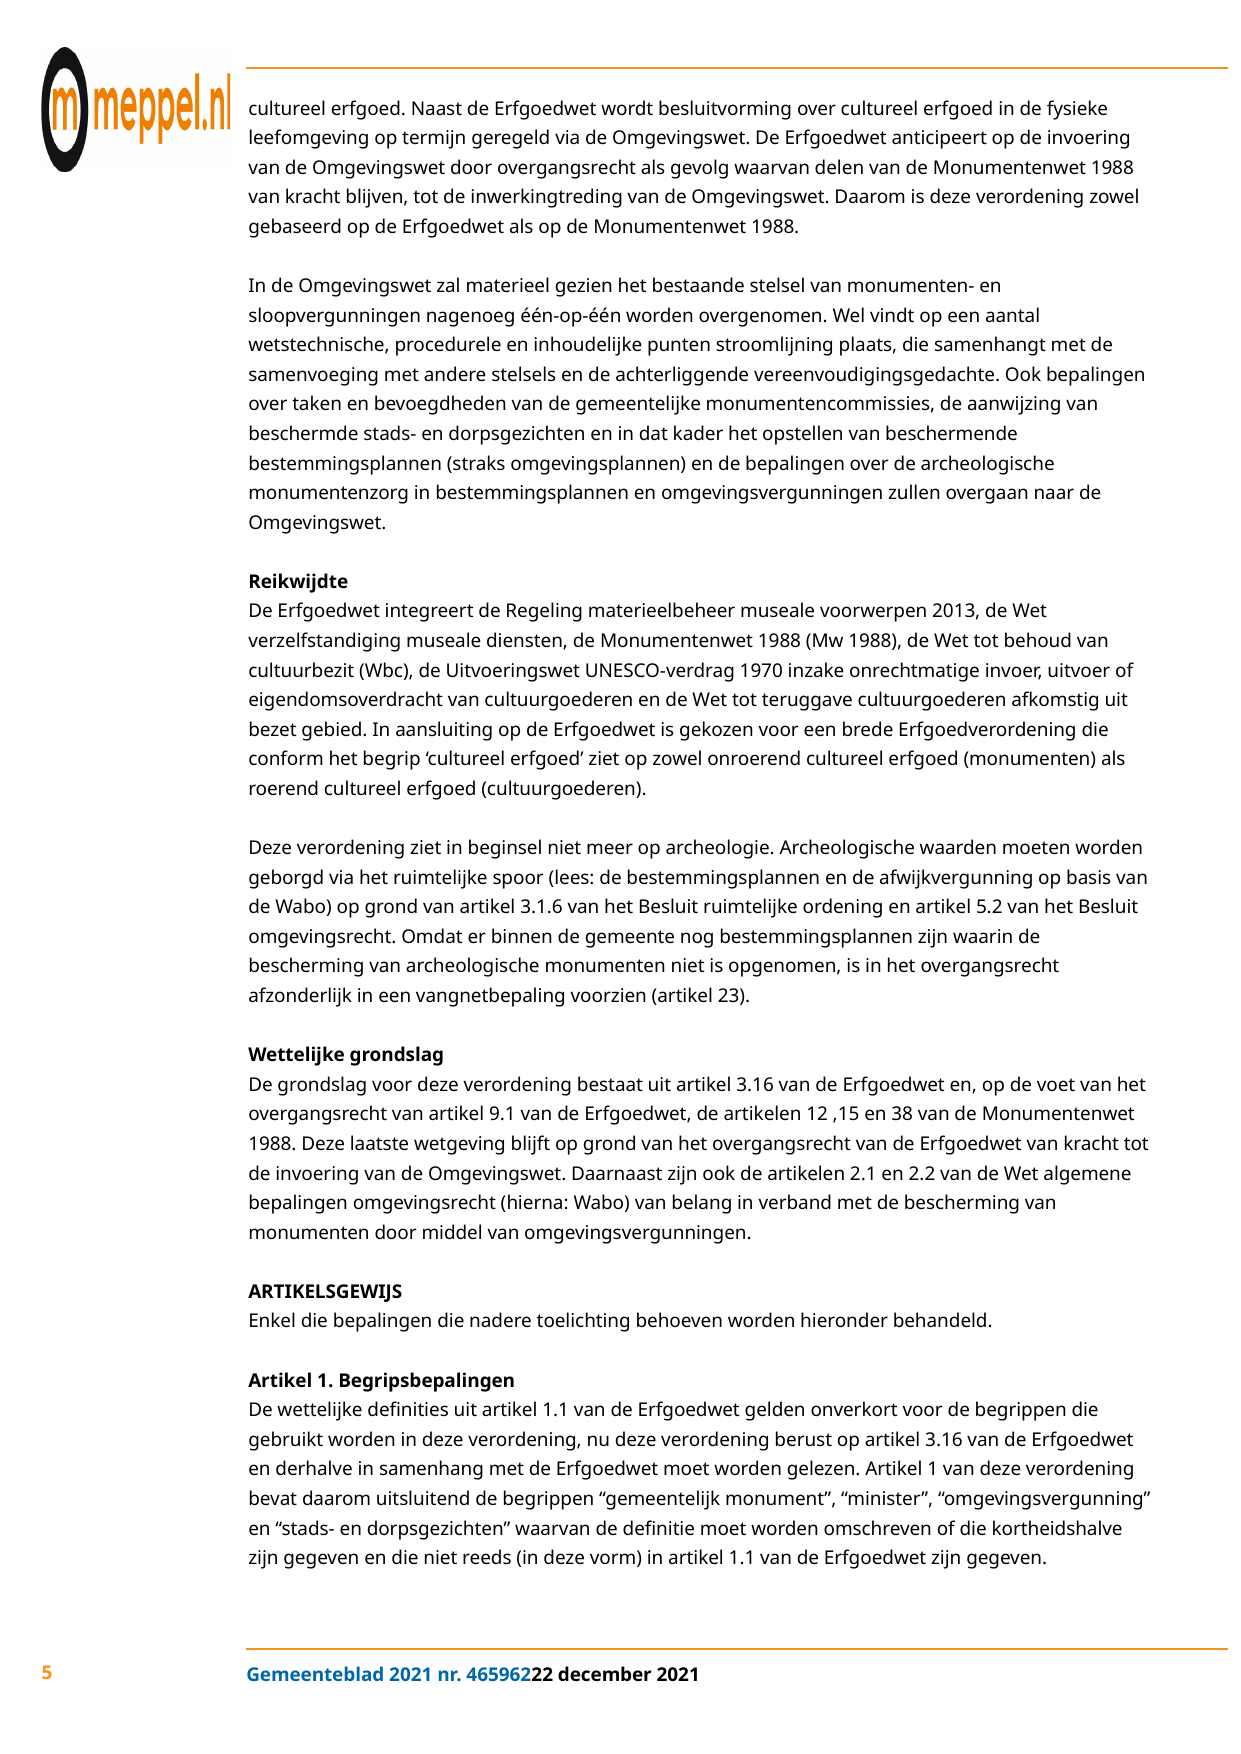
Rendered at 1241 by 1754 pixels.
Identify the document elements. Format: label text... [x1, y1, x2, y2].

text cultureel erfgoed. Naast de Erfgoedwet wordt besluitvorming over cultureel erfgoed in de fysieke leefomgeving op termijn geregeld via de Omgevingswet. De Erfgoedwet anticipeert op de invoering van de Omgevingswet door overgangsrecht als gevolg waarvan delen van de Monumentenwet 1988 van kracht blijven, tot de inwerkingtreding van de Omgevingswet. Daarom is deze verordening zowel gebaseerd op de Erfgoedwet als op de Monumentenwet 1988. [248, 95, 1152, 239]
text De wettelijke definities uit artikel 1.1 van de Erfgoedwet gelden onverkort voor de begrippen die gebruikt worden in deze verordening, nu deze verordening berust op artikel 3.16 van de Erfgoedwet en derhalve in samenhang met de Erfgoedwet moet worden gelezen. Artikel 1 van deze verordening bevat daarom uitsluitend de begrippen “gemeentelijk monument”, “minister”, “omgevingsvergunning” en “stads- en dorpsgezichten” waarvan de definitie moet worden omschreven of die kortheidshalve zijn gegeven en die niet reeds (in deze vorm) in artikel 1.1 van de Erfgoedwet zijn gegeven. [248, 1396, 1152, 1570]
text Deze verordening ziet in beginsel niet meer op archeologie. Archeologische waarden moeten worden geborgd via het ruimtelijke spoor (lees: de bestemmingsplannen en de afwijkvergunning op basis van de Wabo) op grond van artikel 3.1.6 van het Besluit ruimtelijke ordening en artikel 5.2 van het Besluit omgevingsrecht. Omdat er binnen de gemeente nog bestemmingsplannen zijn waarin de bescherming van archeologische monumenten niet is opgenomen, is in het overgangsrecht afzonderlijk in een vangnetbepaling voorzien (artikel 23). [248, 834, 1152, 1008]
text ARTIKELSGEWIJS [248, 1278, 1152, 1304]
text In de Omgevingswet zal materieel gezien het bestaande stelsel van monumenten- en sloopvergunningen nagenoeg één-op-één worden overgenomen. Wel vindt op een aantal wetstechnische, procedurele en inhoudelijke punten stroomlijning plaats, die samenhangt met de samenvoeging met andere stelsels en de achterliggende vereenvoudigingsgedachte. Ook bepalingen over taken en bevoegdheden van de gemeentelijke monumentencommissies, de aanwijzing van beschermde stads- en dorpsgezichten en in dat kader het opstellen van beschermende bestemmingsplannen (straks omgevingsplannen) en de bepalingen over de archeologische monumentenzorg in bestemmingsplannen en omgevingsvergunningen zullen overgaan naar de Omgevingswet. [248, 272, 1152, 535]
picture [41, 47, 231, 172]
text Artikel 1. Begripsbepalingen [248, 1367, 1152, 1393]
text Wettelijke grondslag [248, 1041, 1152, 1067]
text Enkel die bepalingen die nadere toelichting behoeven worden hieronder behandeld. [248, 1308, 1152, 1333]
text Reikwijdte [248, 568, 1152, 594]
text De grondslag voor deze verordening bestaat uit artikel 3.16 van de Erfgoedwet en, op de voet van het overgangsrecht van artikel 9.1 van de Erfgoedwet, de artikelen 12 ,15 en 38 van de Monumentenwet 1988. Deze laatste wetgeving blijft op grond van het overgangsrecht van de Erfgoedwet van kracht tot de invoering van de Omgevingswet. Daarnaast zijn ook de artikelen 2.1 en 2.2 van de Wet algemene bepalingen omgevingsrecht (hierna: Wabo) van belang in verband met de bescherming van monumenten door middel van omgevingsvergunningen. [248, 1071, 1152, 1245]
text De Erfgoedwet integreert de Regeling materieelbeheer museale voorwerpen 2013, de Wet verzelfstandiging museale diensten, de Monumentenwet 1988 (Mw 1988), de Wet tot behoud van cultuurbezit (Wbc), de Uitvoeringswet UNESCO-verdrag 1970 inzake onrechtmatige invoer, uitvoer of eigendomsoverdracht van cultuurgoederen en de Wet tot teruggave cultuurgoederen afkomstig uit bezet gebied. In aansluiting op de Erfgoedwet is gekozen voor een brede Erfgoedverordening die conform het begrip ‘cultureel erfgoed’ ziet op zowel onroerend cultureel erfgoed (monumenten) als roerend cultureel erfgoed (cultuurgoederen). [248, 598, 1152, 801]
